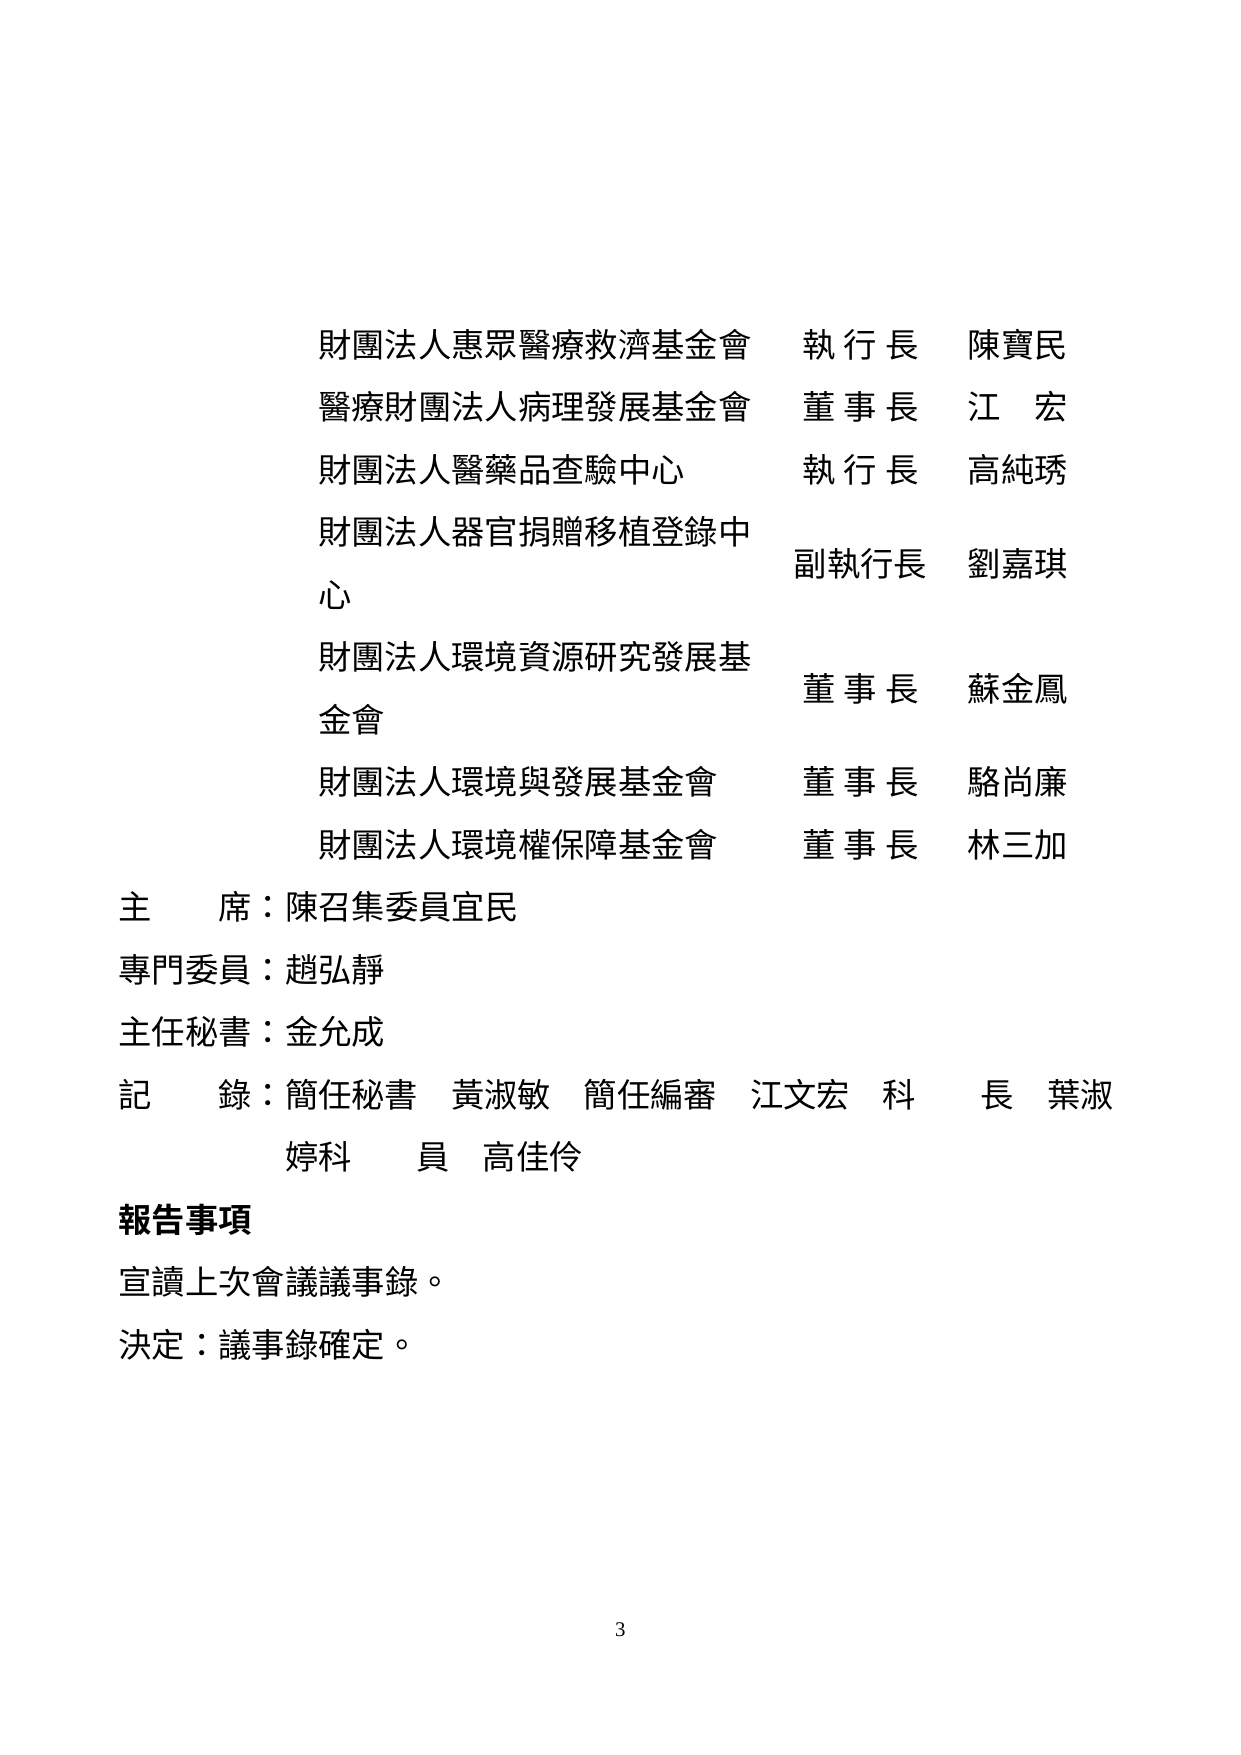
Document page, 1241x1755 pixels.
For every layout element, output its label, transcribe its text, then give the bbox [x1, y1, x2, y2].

table_cell [115, 739, 307, 801]
table_cell [115, 364, 307, 426]
table_cell 董事長 [764, 801, 956, 863]
table_cell [115, 301, 307, 363]
table_cell 財團法人醫藥品查驗中心 [307, 426, 764, 488]
table_cell 財團法人器官捐贈移植登錄中心 [307, 489, 764, 613]
table_cell [115, 489, 307, 613]
text 專門委員：趙弘靜 [118, 926, 1122, 988]
text 記 錄：簡任秘書 黃淑敏 簡任編審 江文宏 科 長 葉淑婷科 員 高佳伶 [118, 1051, 1122, 1176]
table_cell 林三加 [956, 801, 1133, 863]
table_cell 高純琇 [956, 426, 1133, 488]
table_cell 董事長 [764, 739, 956, 801]
table_cell 駱尚廉 [956, 739, 1133, 801]
table_cell [115, 801, 307, 863]
table_cell 劉嘉琪 [956, 489, 1133, 613]
text 決定：議事錄確定。 [118, 1301, 1122, 1363]
text 主 席：陳召集委員宜民 [118, 863, 1122, 926]
table_cell 財團法人環境與發展基金會 [307, 739, 764, 801]
table_cell 執行長 [764, 426, 956, 488]
table_cell [115, 614, 307, 738]
table_cell 江 宏 [956, 364, 1133, 426]
table_cell 董事長 [764, 614, 956, 738]
table_cell 財團法人環境資源研究發展基金會 [307, 614, 764, 738]
text 宣讀上次會議議事錄。 [118, 1238, 1122, 1301]
table_cell 執行長 [764, 301, 956, 363]
text 主任秘書：金允成 [118, 988, 1122, 1051]
table_cell 蘇金鳳 [956, 614, 1133, 738]
table_cell 醫療財團法人病理發展基金會 [307, 364, 764, 426]
table_cell 董事長 [764, 364, 956, 426]
table_cell 副執行長 [764, 489, 956, 613]
table_cell 財團法人環境權保障基金會 [307, 801, 764, 863]
table_cell 財團法人惠眾醫療救濟基金會 [307, 301, 764, 363]
table_cell [115, 426, 307, 488]
text 報告事項 [118, 1176, 1122, 1238]
table_cell 陳寶民 [956, 301, 1133, 363]
